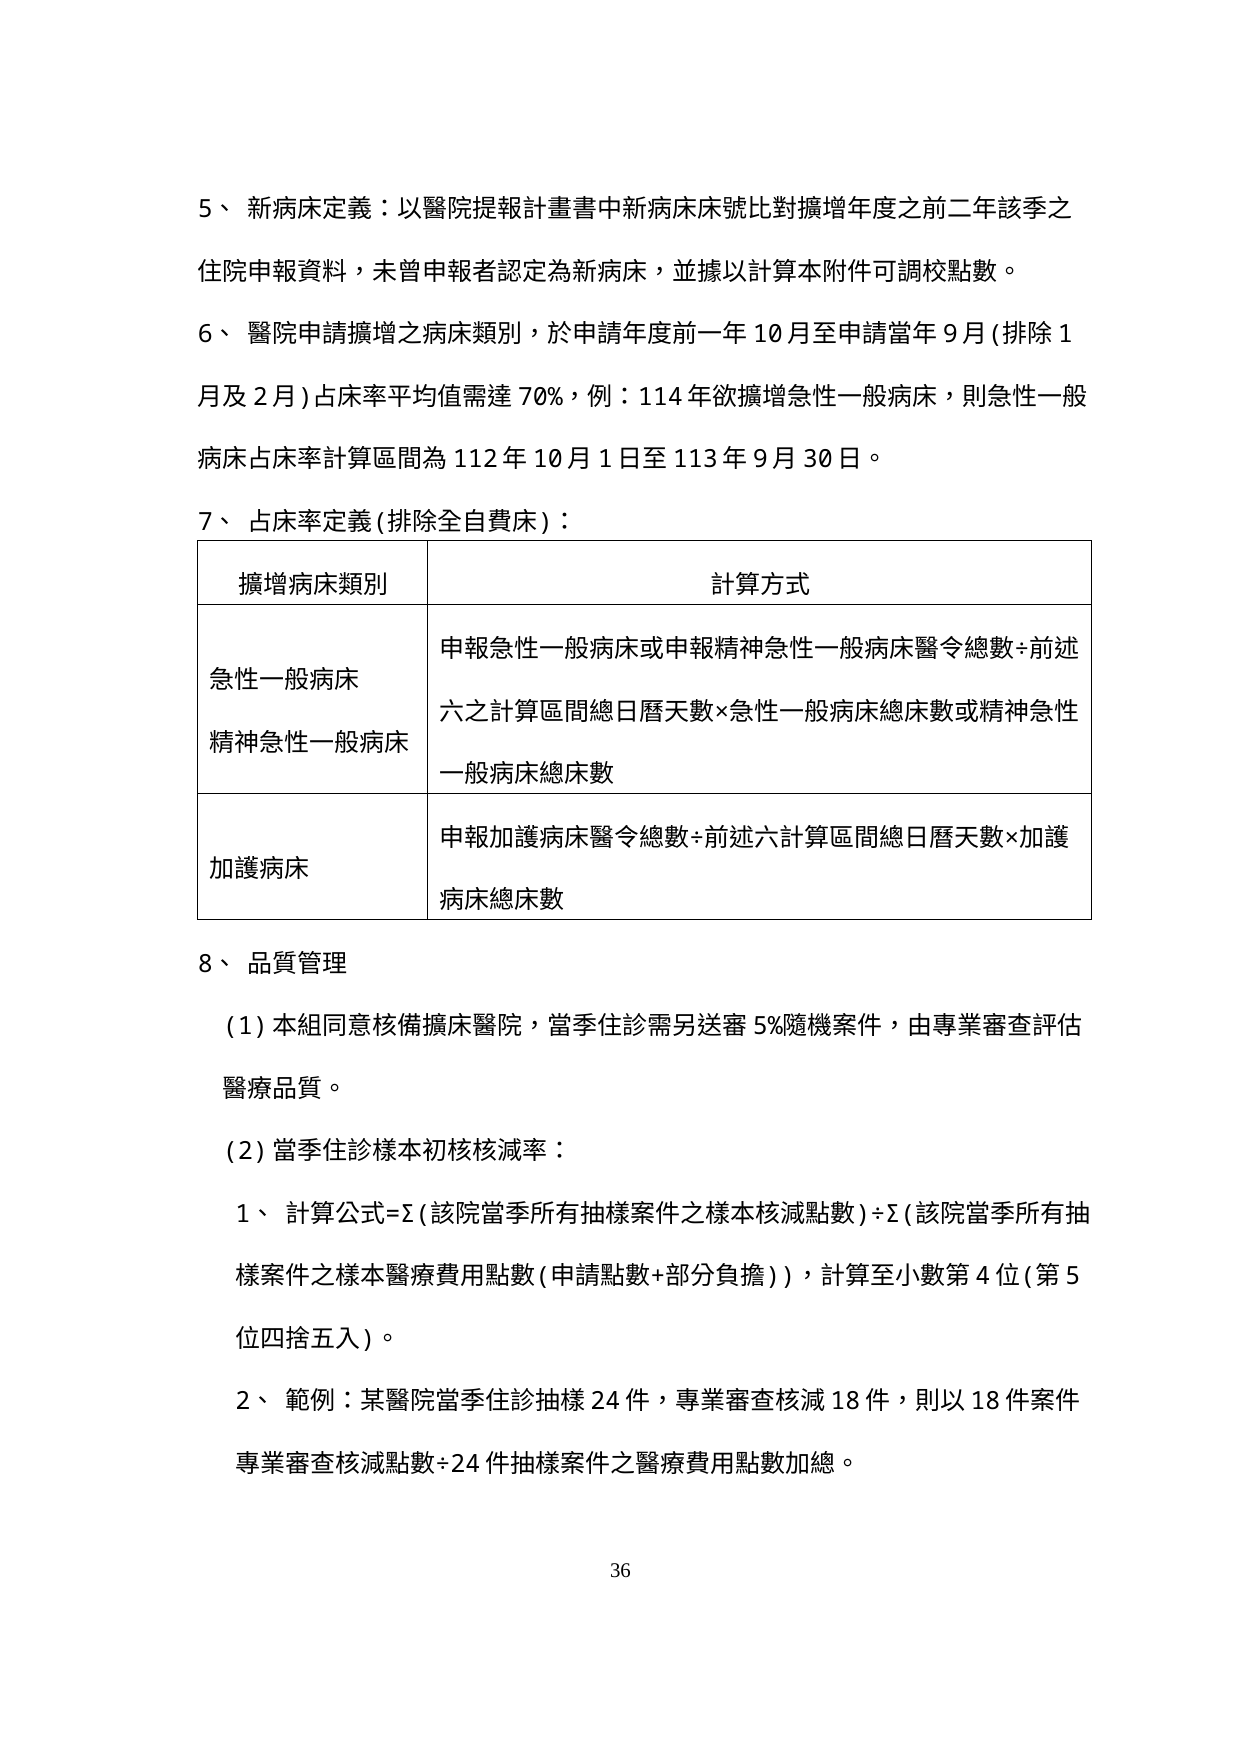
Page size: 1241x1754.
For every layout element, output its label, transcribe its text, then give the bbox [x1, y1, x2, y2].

table_cell 急性一般病床 精神急性一般病床 [198, 605, 427, 792]
table_cell 申報急性一般病床或申報精神急性一般病床醫令總數÷前述六之計算區間總日曆天數×急性一般病床總床數或精神急性一般病床總床數 [428, 605, 1091, 792]
table_cell 加護病床 [198, 794, 427, 918]
table_header 計算方式 [428, 541, 1091, 604]
table_header 擴增病床類別 [198, 541, 427, 604]
list 當季住診樣本初核核減率： [223, 1107, 1092, 1169]
list 範例：某醫院當季住診抽樣24件，專業審查核減18件，則以18件案件專業審查核減點數÷24件抽樣案件之醫療費用點數加總。 [235, 1357, 1092, 1482]
list 本組同意核備擴床醫院，當季住診需另送審5%隨機案件，由專業審查評估醫療品質。 [223, 982, 1092, 1107]
list 占床率定義(排除全自費床)： [198, 478, 1092, 540]
list 計算公式=Σ(該院當季所有抽樣案件之樣本核減點數)÷Σ(該院當季所有抽樣案件之樣本醫療費用點數(申請點數+部分負擔))，計算至小數第4位(第5位四捨五入)。 [235, 1169, 1092, 1357]
list 新病床定義：以醫院提報計畫書中新病床床號比對擴增年度之前二年該季之住院申報資料，未曾申報者認定為新病床，並據以計算本附件可調校點數。 [198, 165, 1092, 290]
list 品質管理 [198, 920, 1092, 982]
list 醫院申請擴增之病床類別，於申請年度前一年10月至申請當年9月(排除1月及2月)占床率平均值需達70%，例：114年欲擴增急性一般病床，則急性一般病床占床率計算區間為112年10月1日至113年9月30日。 [198, 290, 1092, 478]
table_cell 申報加護病床醫令總數÷前述六計算區間總日曆天數×加護病床總床數 [428, 794, 1091, 918]
